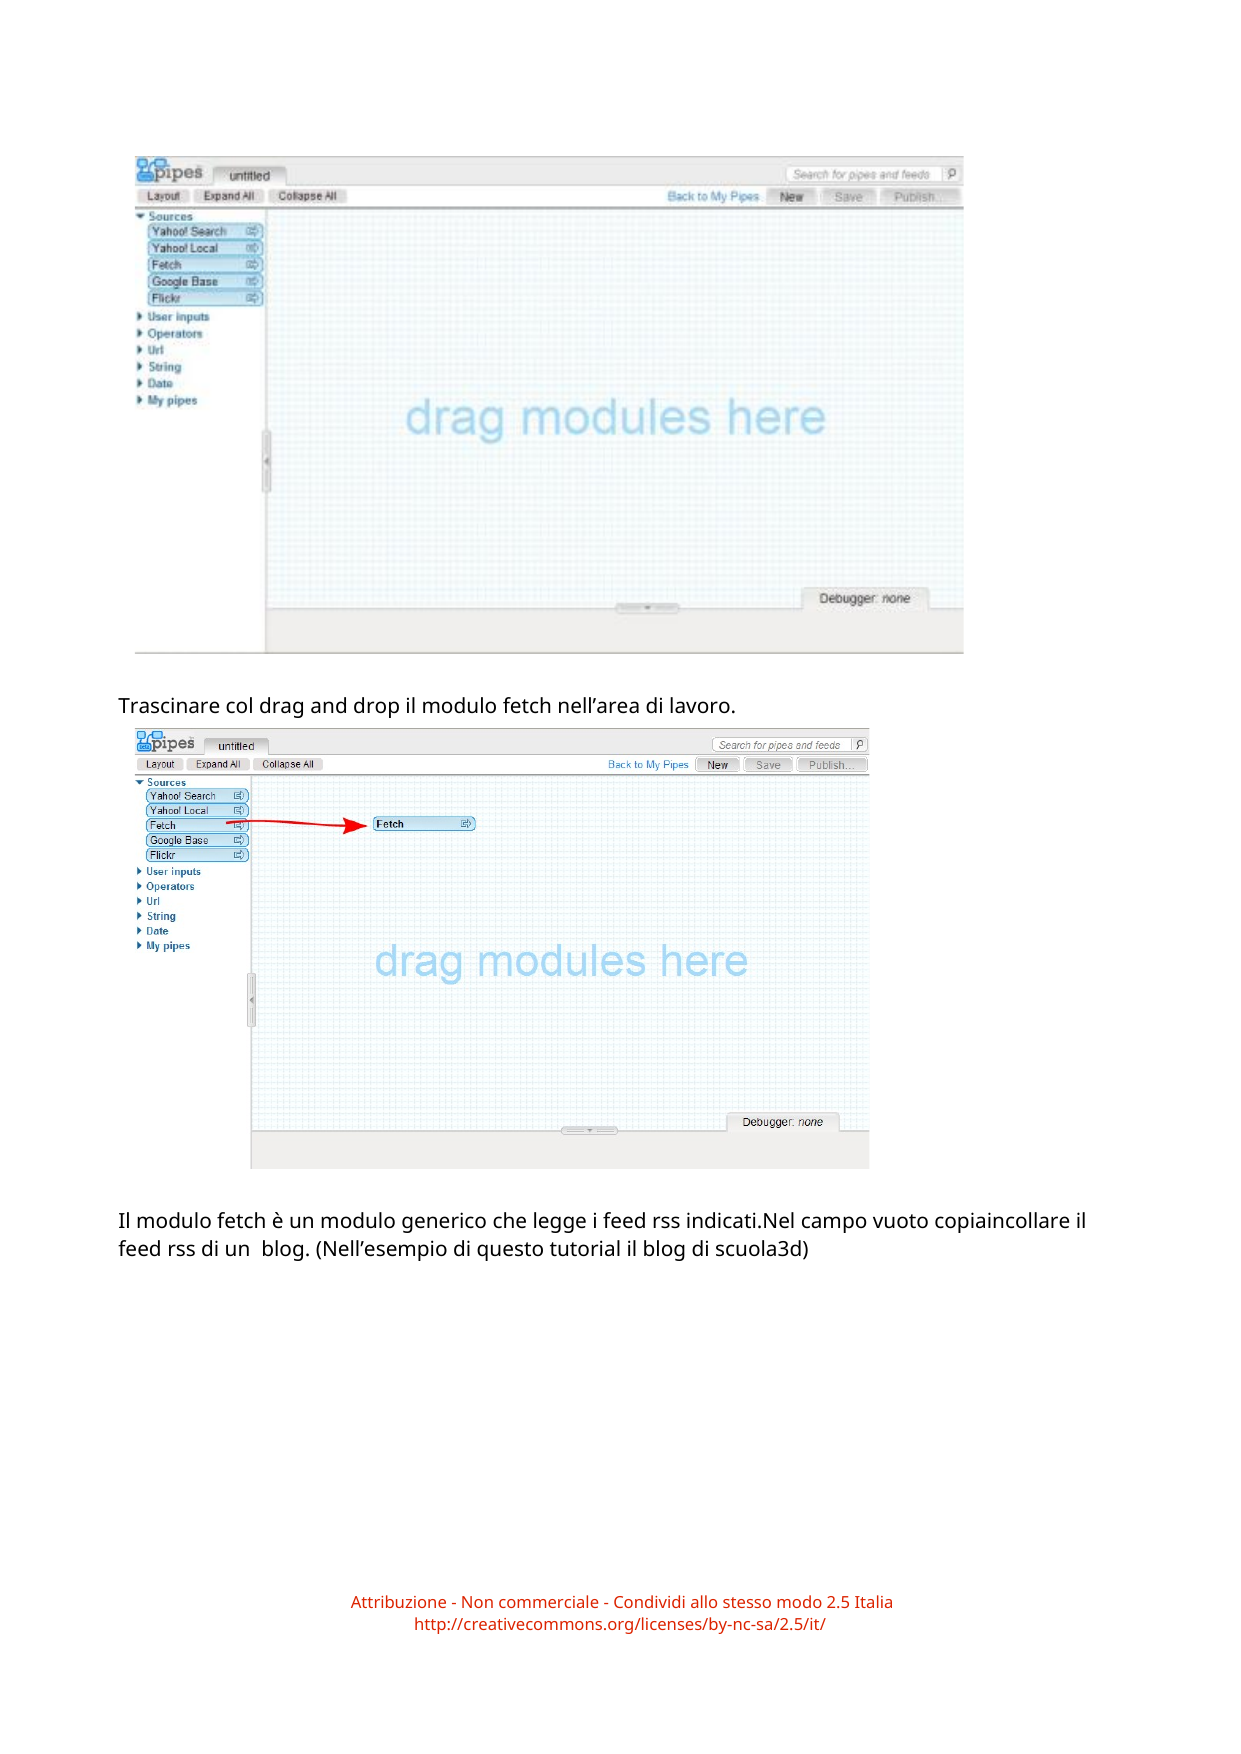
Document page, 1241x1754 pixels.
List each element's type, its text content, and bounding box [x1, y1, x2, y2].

text Trascinare col drag and drop il modulo fetch nell’area di lavoro. [118, 691, 1122, 719]
picture [134, 728, 870, 1169]
picture [134, 156, 964, 654]
text Il modulo fetch è un modulo generico che legge i feed rss indicati.Nel campo vuoto copiaincollare il feed rss di un blog. (Nell’esempio di questo tutorial il blog di scuola3d) [118, 1206, 1122, 1263]
